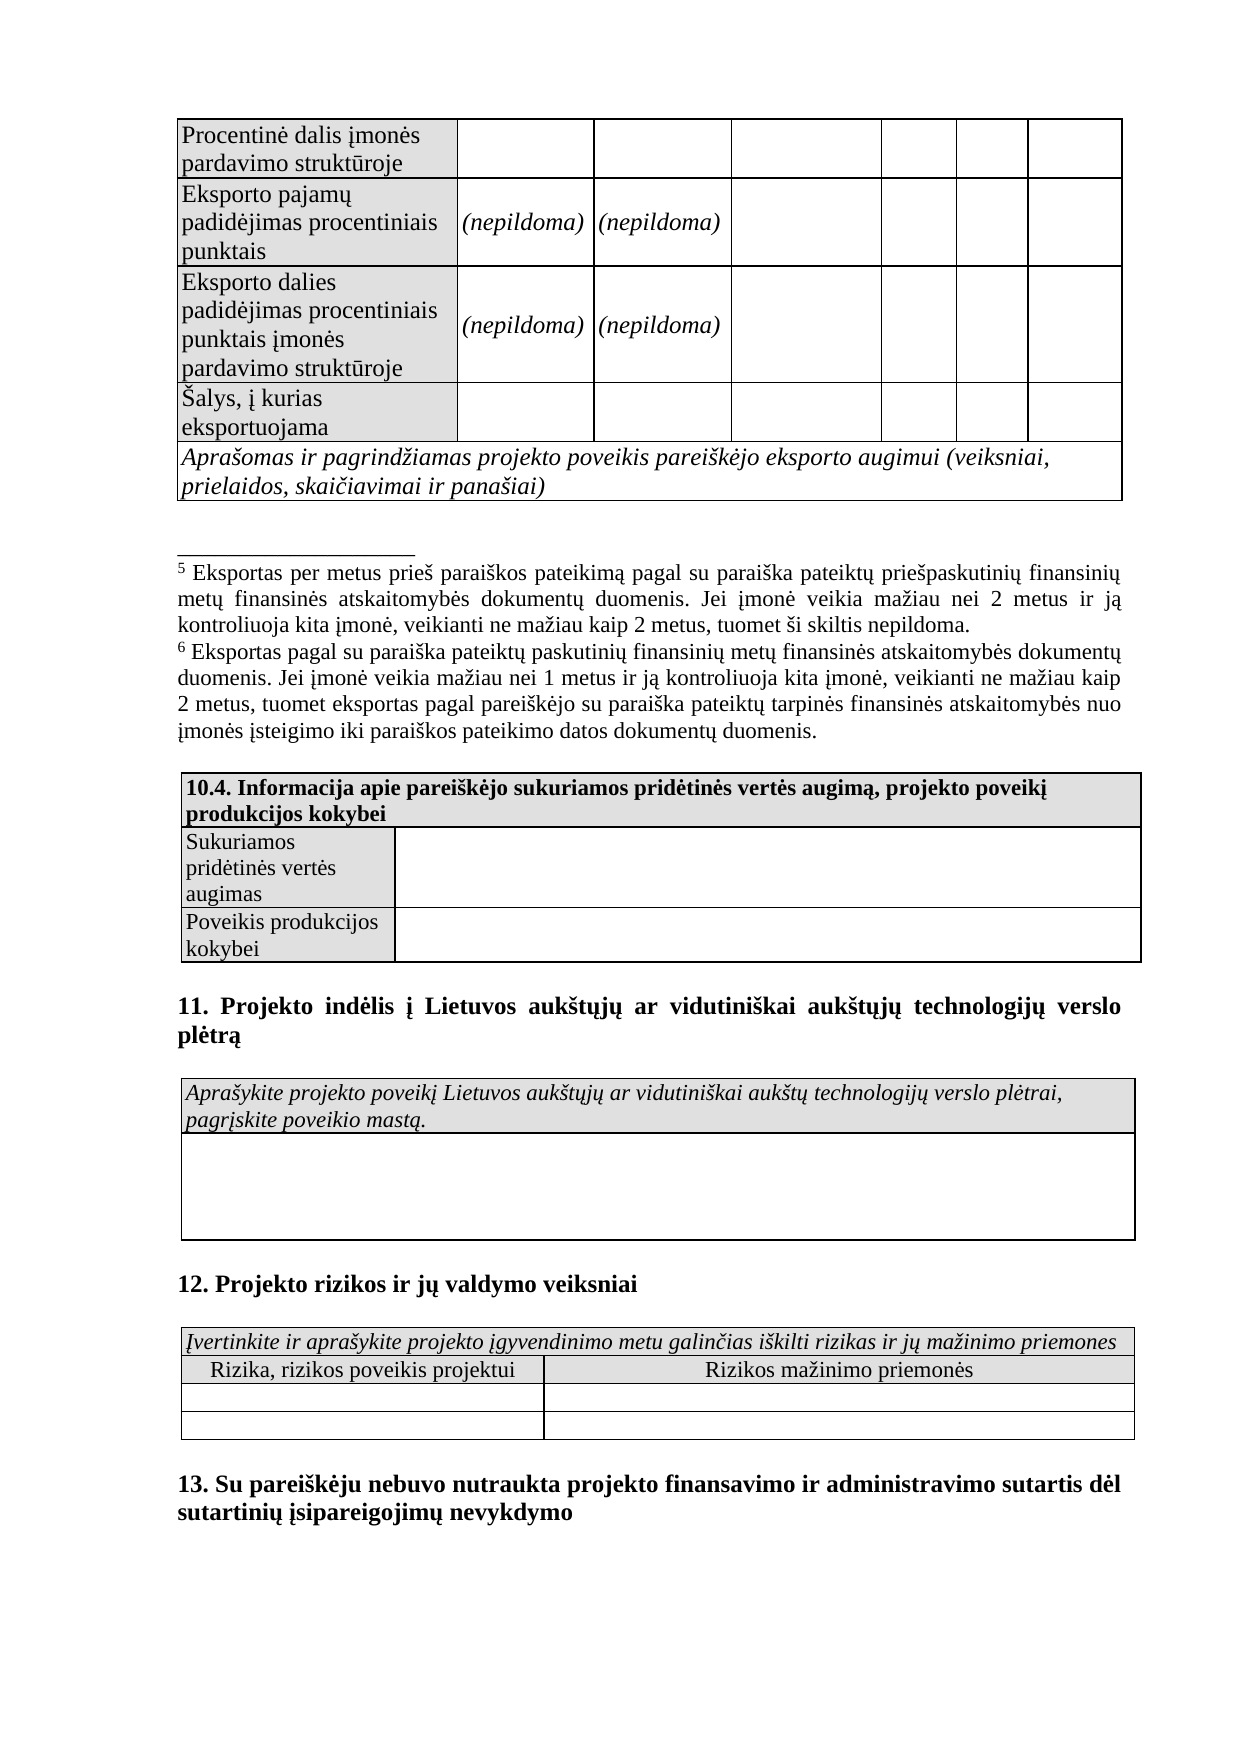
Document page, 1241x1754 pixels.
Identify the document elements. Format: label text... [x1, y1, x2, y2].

table_cell [882, 267, 956, 382]
table_cell [882, 120, 956, 177]
table_cell Rizikos mažinimo priemonės [545, 1356, 1134, 1383]
table_header Įvertinkite ir aprašykite projekto įgyvendinimo metu galinčias iškilti rizikas ir jų mažinimo priemones [182, 1328, 1134, 1355]
table_cell Sukuriamos pridėtinės vertės augimas [182, 828, 394, 907]
table_cell [882, 179, 956, 265]
table_cell [458, 120, 593, 177]
table_cell [1029, 267, 1121, 382]
table_cell Eksporto dalies padidėjimas procentiniais punktais įmonės pardavimo struktūroje [178, 267, 457, 382]
table_cell [182, 1412, 543, 1438]
text 5 Eksportas per metus prieš paraiškos pateikimą pagal su paraiška pateiktų priešpaskutinių finansinių metų finansinės atskaitomybės dokumentų duomenis. Jei įmonė veikia mažiau nei 2 metus ir ją kontroliuoja kita įmonė, veikianti ne mažiau kaip 2 metus, tuomet ši skiltis nepildoma. [177, 559, 1122, 638]
table_cell [732, 383, 881, 441]
text 6 Eksportas pagal su paraiška pateiktų paskutinių finansinių metų finansinės atskaitomybės dokumentų duomenis. Jei įmonė veikia mažiau nei 1 metus ir ją kontroliuoja kita įmonė, veikianti ne mažiau kaip 2 metus, tuomet eksportas pagal pareiškėjo su paraiška pateiktų tarpinės finansinės atskaitomybės nuo įmonės įsteigimo iki paraiškos pateikimo datos dokumentų duomenis. [177, 638, 1122, 743]
table_cell (nepildoma) [458, 267, 593, 382]
table_cell [458, 383, 593, 441]
table_cell [545, 1384, 1134, 1411]
table_cell [732, 179, 881, 265]
table_cell Aprašomas ir pagrindžiamas projekto poveikis pareiškėjo eksporto augimui (veiksniai, prielaidos, skaičiavimai ir panašiai) [178, 442, 1121, 500]
table_cell (nepildoma) [595, 267, 731, 382]
table_cell [957, 179, 1027, 265]
table_cell [957, 120, 1027, 177]
table_cell [595, 383, 731, 441]
table_cell (nepildoma) [458, 179, 593, 265]
text 12. Projekto rizikos ir jų valdymo veiksniai [177, 1269, 1122, 1298]
table_cell Eksporto pajamų padidėjimas procentiniais punktais [178, 179, 457, 265]
text 13. Su pareiškėju nebuvo nutraukta projekto finansavimo ir administravimo sutartis dėl sutartinių įsipareigojimų nevykdymo [177, 1469, 1122, 1526]
table_cell Poveikis produkcijos kokybei [182, 908, 394, 961]
table_cell [957, 383, 1027, 441]
table_cell [732, 120, 881, 177]
table_cell [182, 1384, 543, 1411]
table_cell (nepildoma) [595, 179, 731, 265]
table_cell [1029, 120, 1121, 177]
table_cell [882, 383, 956, 441]
table_cell [182, 1134, 1134, 1239]
table_cell [732, 267, 881, 382]
table_header 10.4. Informacija apie pareiškėjo sukuriamos pridėtinės vertės augimą, projekto poveikį produkcijos kokybei [182, 774, 1140, 826]
table_cell [957, 267, 1027, 382]
text ___________________ [177, 530, 1122, 559]
table_cell [545, 1412, 1134, 1438]
table_cell Procentinė dalis įmonės pardavimo struktūroje [178, 120, 457, 177]
table_cell Šalys, į kurias eksportuojama [178, 383, 457, 441]
table_cell [1029, 383, 1121, 441]
table_cell [595, 120, 731, 177]
table_cell Rizika, rizikos poveikis projektui [182, 1356, 543, 1383]
table_header Aprašykite projekto poveikį Lietuvos aukštųjų ar vidutiniškai aukštų technologijų verslo plėtrai, pagrįskite poveikio mastą. [182, 1079, 1134, 1132]
table_cell [1029, 179, 1121, 265]
table_cell [396, 908, 1140, 961]
text 11. Projekto indėlis į Lietuvos aukštųjų ar vidutiniškai aukštųjų technologijų verslo plėtrą [177, 991, 1122, 1049]
table_cell [396, 828, 1140, 907]
